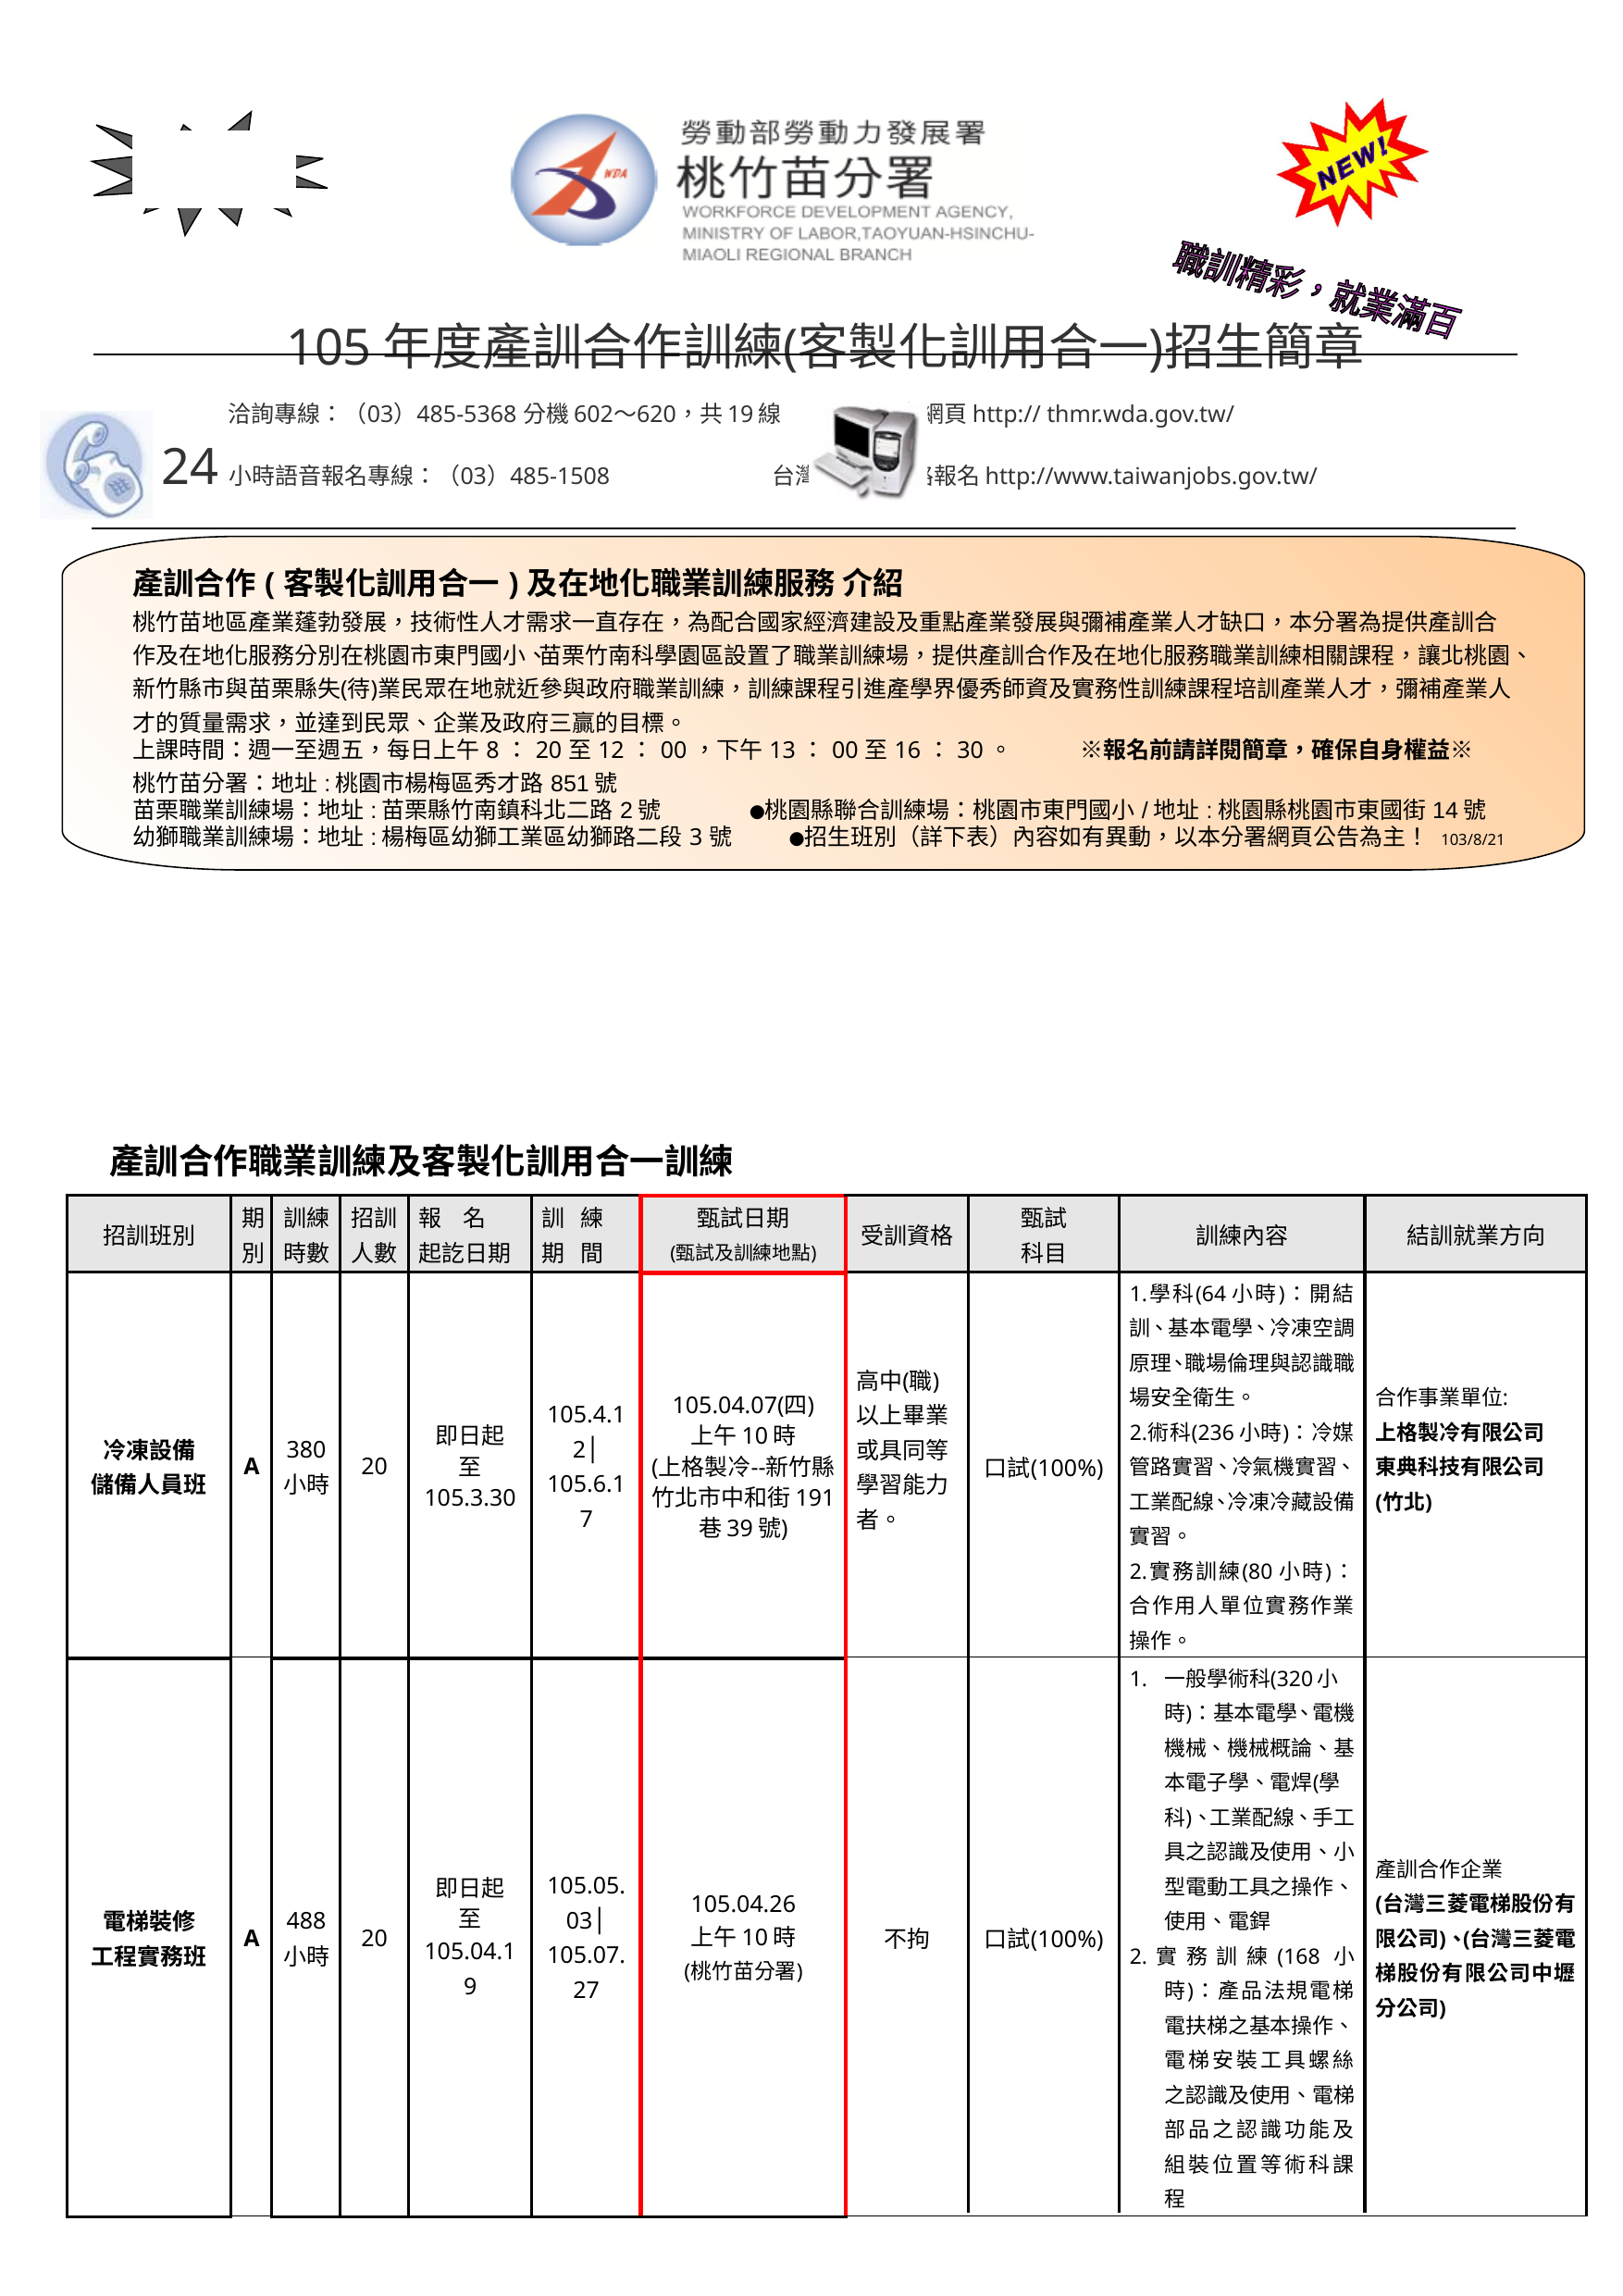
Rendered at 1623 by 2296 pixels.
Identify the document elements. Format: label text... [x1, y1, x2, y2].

table_header 訓練內容 [1121, 1197, 1363, 1271]
table_cell 產訓合作企業 (台灣三菱電梯股份有限公司)、(台灣三菱電梯股份有限公司中壢分公司) [1365, 1657, 1585, 2215]
subtitle 105年度產訓合作訓練(客製化訓用合一)招生簡章 [109, 291, 1541, 395]
picture [809, 403, 928, 503]
table_header 甄試日期 (甄試及訓練地點) [643, 1198, 844, 1271]
table_header 招訓班別 [68, 1197, 229, 1271]
table_header 結訓就業方向 [1367, 1197, 1585, 1271]
table_header 甄試 科目 [970, 1197, 1118, 1271]
table_cell 不拘 [848, 1657, 969, 2215]
table_cell 105.4.12│ 105.6.17 [533, 1273, 638, 1657]
table_cell 口試(100%) [970, 1273, 1118, 1657]
table_cell 105.04.26 上午10時 (桃竹苗分署) [643, 1660, 844, 2215]
table_header 招訓 人數 [341, 1197, 407, 1271]
table_cell 即日起 至 105.04.19 [410, 1660, 530, 2215]
table_cell 高中(職)以上畢業或具同等學習能力者。 [848, 1273, 967, 1657]
table_cell 合作事業單位: 上格製冷有限公司 東典科技有限公司 (竹北) [1367, 1273, 1585, 1657]
text 產訓合作職業訓練及客製化訓用合一訓練 [109, 1123, 1541, 1193]
table_cell 即日起 至 105.3.30 [410, 1273, 530, 1657]
table_cell 冷凍設備 儲備人員班 [68, 1273, 229, 1657]
picture [39, 411, 154, 519]
table_cell 488小時 [273, 1660, 339, 2215]
table_cell 電梯裝修 工程實務班 [68, 1660, 229, 2215]
table_header 訓練 時數 [273, 1197, 339, 1271]
table_cell 380 小時 [273, 1273, 339, 1657]
table_header 訓 練 期 間 [533, 1197, 638, 1271]
picture [479, 82, 1061, 282]
table_cell 一般學術科(320小時)：基本電學、電機機械、機械概論、基本電子學、電焊(學科)、工業配線、手工具之認識及使用、小型電動工具之操作、使用、電銲 實務訓練(168小時)：產品法規電梯電扶梯之基本操作、電梯安裝工具螺絲之認識及使用、電梯部品之認識功能及組裝位置等術科課程 [1119, 1657, 1365, 2215]
text 24小時語音報名專線：（03）485-1508 台灣就業通網路報名http://www.taiwanjobs.gov.tw/ [154, 429, 809, 499]
table_cell 20 [341, 1273, 407, 1657]
table_cell 20 [341, 1660, 407, 2215]
table_header 期 別 [232, 1197, 270, 1271]
picture [1276, 97, 1430, 228]
text 免費參訓 [146, 137, 281, 182]
table_cell A [232, 1273, 270, 1657]
table_cell 105.05.03│ 105.07.27 [533, 1660, 638, 2215]
text 24小時語音報名專線：（03）485-1508 台灣就業通網路報名http://www.taiwanjobs.gov.tw/ [928, 429, 1541, 499]
table_cell 1.學科(64小時)：開結訓、基本電學、冷凍空調原理、職場倫理與認識職場安全衛生。 2.術科(236小時)：冷媒管路實習、冷氣機實習、工業配線、冷凍冷藏設備實習。 2.實務訓練(80小時)： 合作用人單位實務作業操作。 [1121, 1273, 1363, 1657]
table_header 受訓資格 [848, 1197, 967, 1271]
table_cell 口試(100%) [969, 1657, 1119, 2215]
table_header 報 名 起訖日期 [410, 1197, 530, 1271]
table_cell 105.04.07(四) 上午10時 (上格製冷--新竹縣竹北市中和街191巷39號) [643, 1275, 844, 1657]
table_cell A [232, 1657, 270, 2215]
text 洽詢專線：（03）485-5368 分機602～620，共19線 簡章網頁http:// thmr.wda.gov.tw/ [109, 395, 1425, 429]
